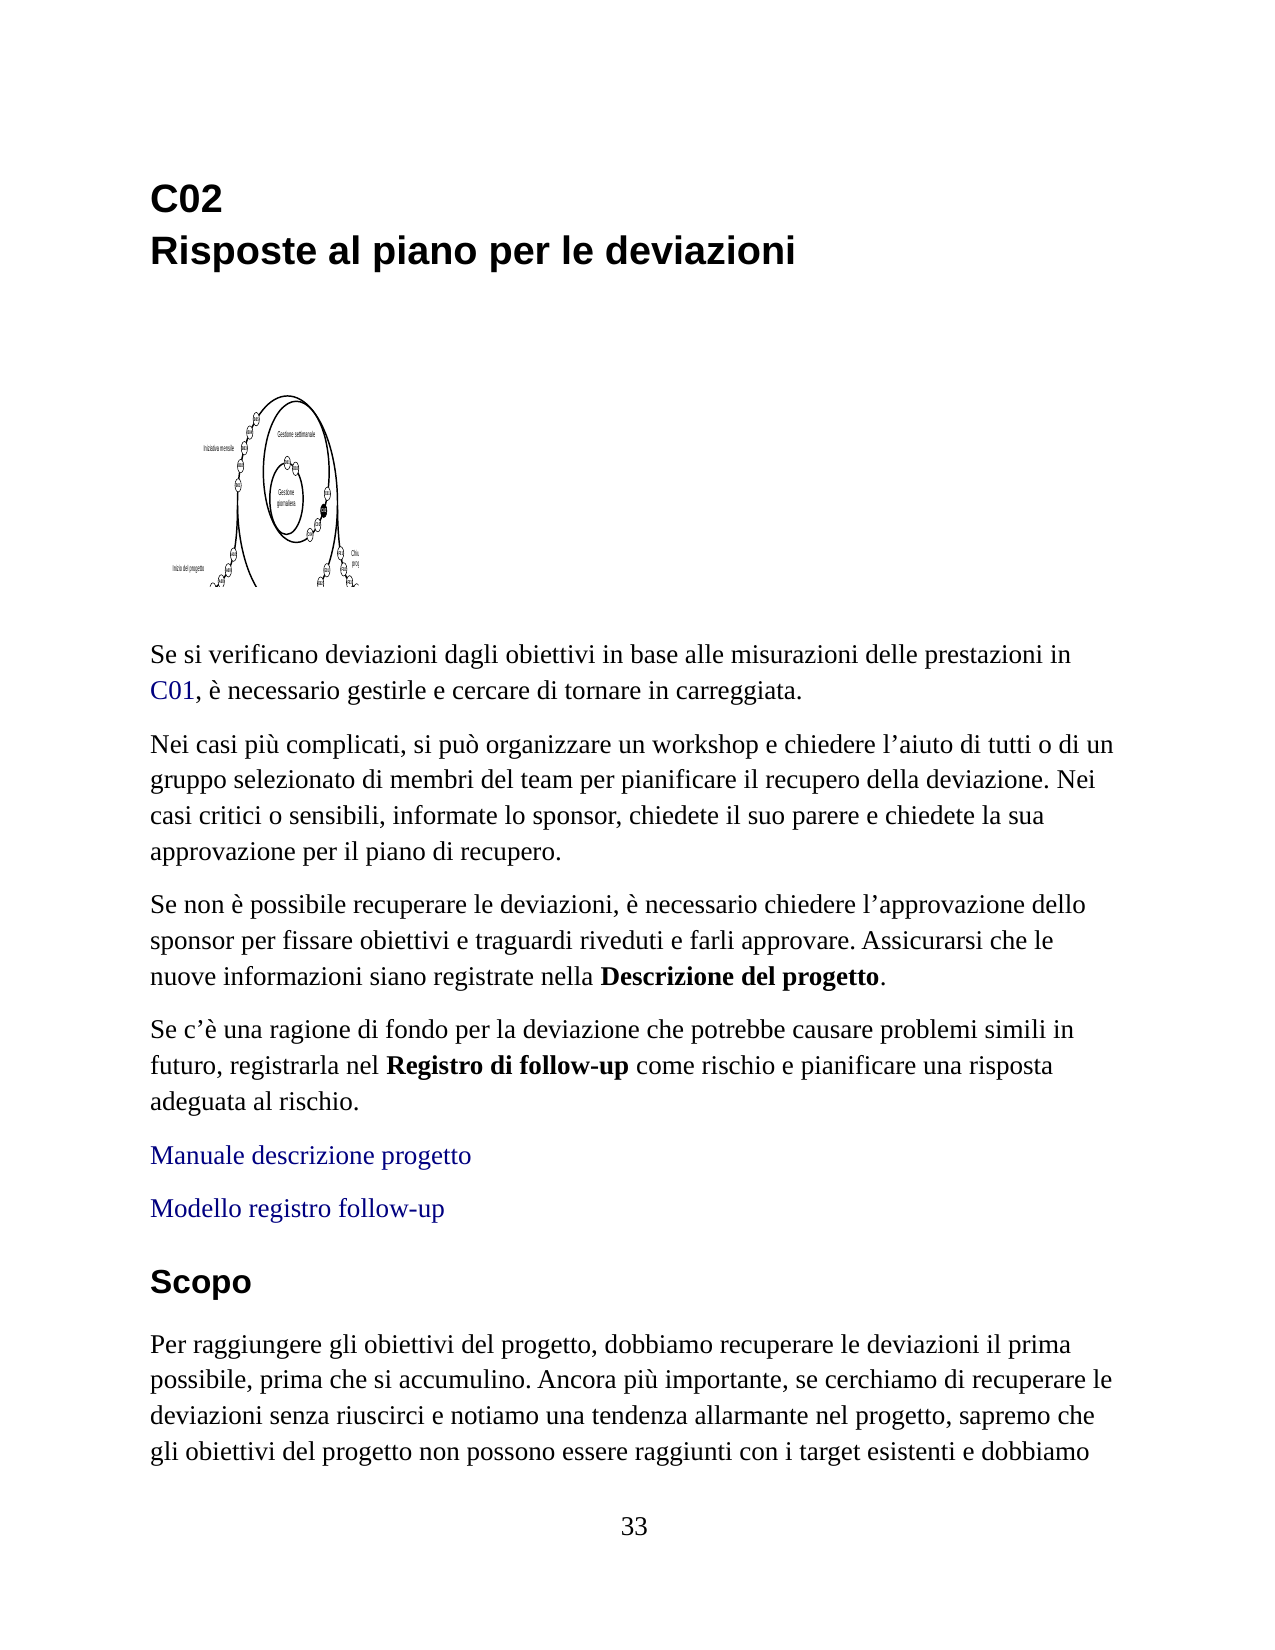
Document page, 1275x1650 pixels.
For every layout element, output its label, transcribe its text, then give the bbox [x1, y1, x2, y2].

text Manuale descrizione progetto [150, 1139, 1125, 1170]
subtitle Scopo [150, 1262, 1125, 1301]
text Nei casi più complicati, si può organizzare un workshop e chiedere l’aiuto di tutti o di un gruppo selezionato di membri del team per pianificare il recupero della deviazione. Nei casi critici o sensibili, informate lo sponsor, chiedete il suo parere e chiedete la sua approvazione per il piano di recupero. [150, 728, 1125, 866]
text Se si verificano deviazioni dagli obiettivi in base alle misurazioni delle prestazioni in C01, è necessario gestirle e cercare di tornare in carreggiata. [150, 638, 1125, 705]
text Se non è possibile recuperare le deviazioni, è necessario chiedere l’approvazione dello sponsor per fissare obiettivi e traguardi riveduti e farli approvare. Assicurarsi che le nuove informazioni siano registrate nella Descrizione del progetto. [150, 888, 1125, 991]
text Modello registro follow-up [150, 1192, 1125, 1223]
text Per raggiungere gli obiettivi del progetto, dobbiamo recuperare le deviazioni il prima possibile, prima che si accumulino. Ancora più importante, se cerchiamo di recuperare le deviazioni senza riuscirci e notiamo una tendenza allarmante nel progetto, sapremo che gli obiettivi del progetto non possono essere raggiunti con i target esistenti e dobbiamo [150, 1328, 1125, 1466]
text Se c’è una ragione di fondo per la deviazione che potrebbe causare problemi simili in futuro, registrarla nel Registro di follow-up come rischio e pianificare una risposta adeguata al rischio. [150, 1014, 1125, 1116]
subtitle C02 Risposte al piano per le deviazioni [150, 175, 1125, 273]
